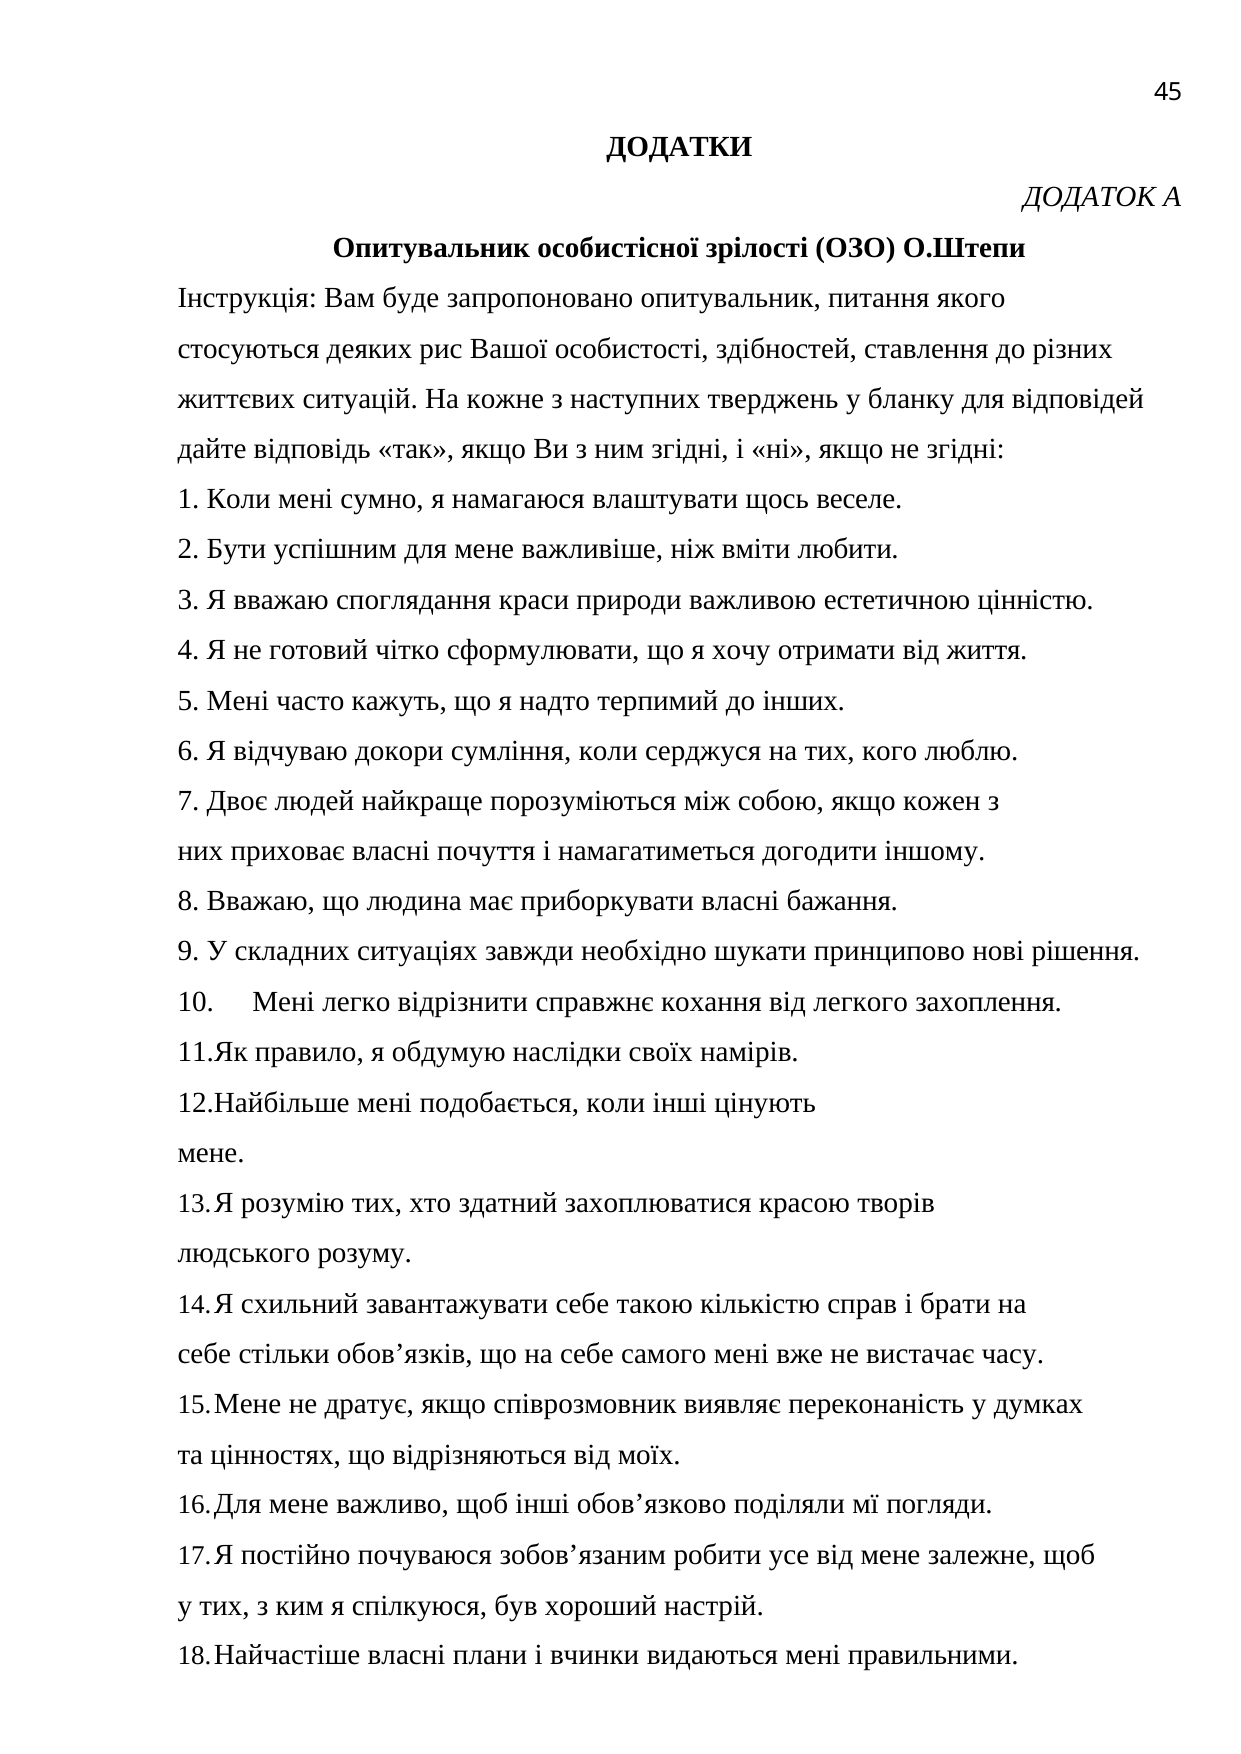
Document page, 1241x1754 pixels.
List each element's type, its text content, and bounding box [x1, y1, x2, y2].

list Мене не дратує, якщо співрозмовник виявляє переконаність у думках та цінностях, що відрізняються від моїх. [177, 1387, 1116, 1470]
list Я постійно почуваюся зобов’язаним робити усе від мене залежне, щоб у тих, з ким я спілкуюся, був хороший настрій. [177, 1537, 1116, 1621]
list Для мене важливо, щоб інші обов’язково поділяли мї погляди. [177, 1487, 1211, 1521]
list Мені часто кажуть, що я надто терпимий до інших. [177, 683, 1211, 716]
list Мені легко відрізнити справжнє кохання від легкого захоплення. [177, 984, 1211, 1017]
text ДОДАТОК А [1007, 179, 1197, 213]
list Я відчуваю докори сумління, коли серджуся на тих, кого люблю. [177, 733, 1211, 766]
list Вважаю, що людина має приборкувати власні бажання. [177, 884, 1211, 917]
list Я розумію тих, хто здатний захоплюватися красою творів людського розуму. [177, 1185, 1074, 1269]
list У складних ситуаціях завжди необхідно шукати принципово нові рішення. [177, 933, 1211, 967]
text Опитувальник особистісної зрілості (ОЗО) О.Штепи Інструкція: Вам буде запропоновано опитувальник, питання якого стосуються деяких рис Вашої особистості, здібностей, ставлення до різних життєвих ситуацій. На кожне з наступних тверджень у бланку для відповідей дайте відповідь «так», якщо Ви з ним згідні, і «ні», якщо не згідні: [177, 230, 1145, 465]
list Двоє людей найкраще порозуміються між собою, якщо кожен з них приховає власні почуття і намагатиметься догодити іншому. [177, 783, 1052, 867]
list Я вважаю споглядання краси природи важливою естетичною цінністю. [177, 582, 1211, 615]
list Найчастіше власні плани і вчинки видаються мені правильними. [177, 1638, 1211, 1672]
subtitle ДОДАТКИ [177, 129, 1182, 163]
list Бути успішним для мене важливіше, ніж вміти любити. [177, 532, 1211, 565]
list Я не готовий чітко сформулювати, що я хочу отримати від життя. [177, 632, 1211, 666]
list Як правило, я обдумую наслідки своїх намірів. 12.Найбільше мені подобається, коли інші цінують мене. [177, 1034, 890, 1168]
list Я схильний завантажувати себе такою кількістю справ і брати на себе стільки обов’язків, що на себе самого мені вже не вистачає часу. [177, 1286, 1087, 1370]
list Коли мені сумно, я намагаюся влаштувати щось веселе. [177, 482, 1211, 515]
